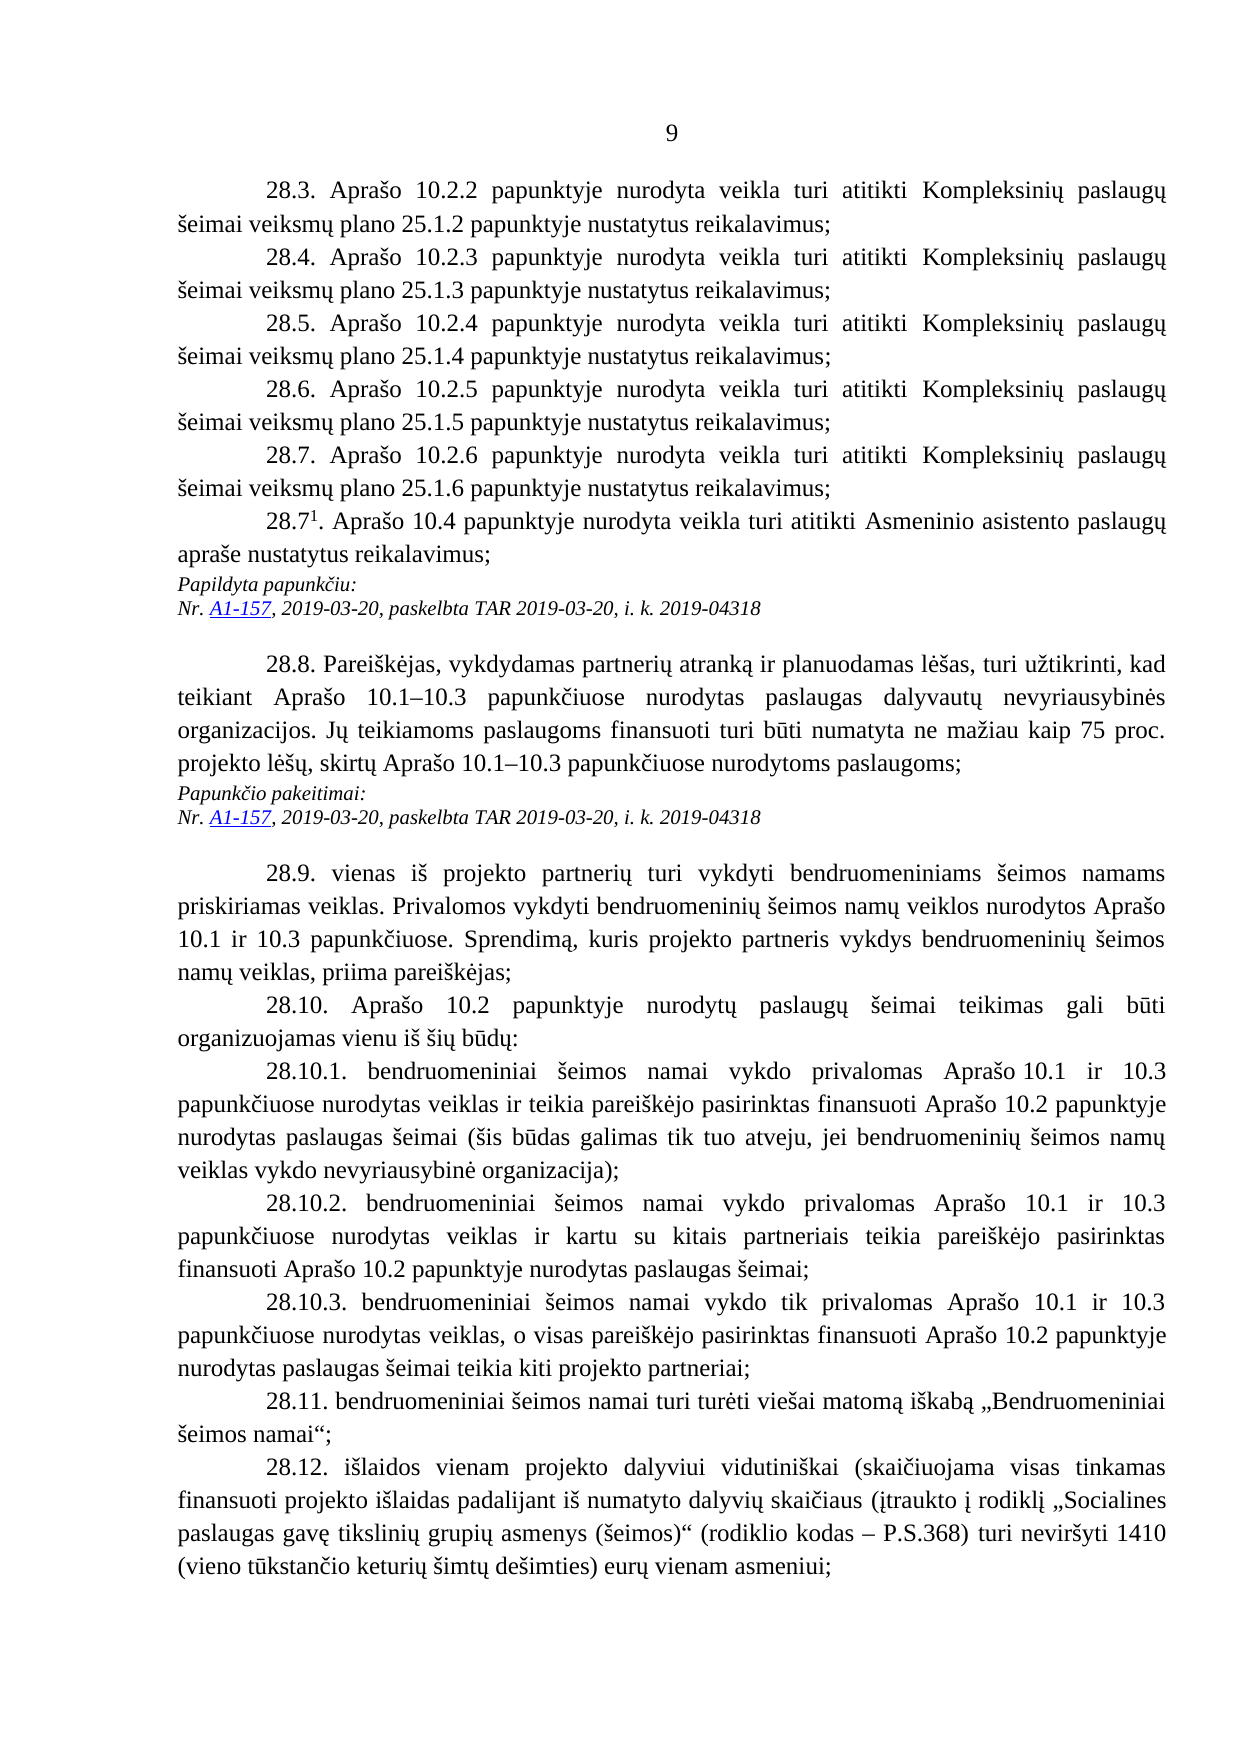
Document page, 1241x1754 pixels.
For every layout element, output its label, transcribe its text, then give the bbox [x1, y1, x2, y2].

text Papildyta papunkčiu: [177, 572, 1166, 596]
text 28.3. Aprašo 10.2.2 papunktyje nurodyta veikla turi atitikti Kompleksinių paslaugų šeimai veiksmų plano 25.1.2 papunktyje nustatytus reikalavimus; [177, 176, 1166, 237]
text 28.6. Aprašo 10.2.5 papunktyje nurodyta veikla turi atitikti Kompleksinių paslaugų šeimai veiksmų plano 25.1.5 papunktyje nustatytus reikalavimus; [177, 374, 1166, 436]
text 28.71. Aprašo 10.4 papunktyje nurodyta veikla turi atitikti Asmeninio asistento paslaugų apraše nustatytus reikalavimus; [177, 506, 1166, 568]
text 28.4. Aprašo 10.2.3 papunktyje nurodyta veikla turi atitikti Kompleksinių paslaugų šeimai veiksmų plano 25.1.3 papunktyje nustatytus reikalavimus; [177, 242, 1166, 303]
text 28.8. Pareiškėjas, vykdydamas partnerių atranką ir planuodamas lėšas, turi užtikrinti, kad teikiant Aprašo 10.1–10.3 papunkčiuose nurodytas paslaugas dalyvautų nevyriausybinės organizacijos. Jų teikiamoms paslaugoms finansuoti turi būti numatyta ne mažiau kaip 75 proc. projekto lėšų, skirtų Aprašo 10.1–10.3 papunkčiuose nurodytoms paslaugoms; [177, 649, 1166, 777]
text Papunkčio pakeitimai: [177, 781, 1166, 805]
text 28.11. bendruomeniniai šeimos namai turi turėti viešai matomą iškabą „Bendruomeniniai šeimos namai“; [177, 1386, 1166, 1448]
text 28.7. Aprašo 10.2.6 papunktyje nurodyta veikla turi atitikti Kompleksinių paslaugų šeimai veiksmų plano 25.1.6 papunktyje nustatytus reikalavimus; [177, 440, 1166, 502]
text Nr. A1-157, 2019-03-20, paskelbta TAR 2019-03-20, i. k. 2019-04318 [177, 805, 1166, 829]
text 28.9. vienas iš projekto partnerių turi vykdyti bendruomeniniams šeimos namams priskiriamas veiklas. Privalomos vykdyti bendruomeninių šeimos namų veiklos nurodytos Aprašo 10.1 ir 10.3 papunkčiuose. Sprendimą, kuris projekto partneris vykdys bendruomeninių šeimos namų veiklas, priima pareiškėjas; [177, 858, 1166, 986]
text 28.10.3. bendruomeniniai šeimos namai vykdo tik privalomas Aprašo 10.1 ir 10.3 papunkčiuose nurodytas veiklas, o visas pareiškėjo pasirinktas finansuoti Aprašo 10.2 papunktyje nurodytas paslaugas šeimai teikia kiti projekto partneriai; [177, 1287, 1166, 1382]
text 28.10. Aprašo 10.2 papunktyje nurodytų paslaugų šeimai teikimas gali būti organizuojamas vienu iš šių būdų: [177, 990, 1166, 1052]
text 28.12. išlaidos vienam projekto dalyviui vidutiniškai (skaičiuojama visas tinkamas finansuoti projekto išlaidas padalijant iš numatyto dalyvių skaičiaus (įtraukto į rodiklį „Socialines paslaugas gavę tikslinių grupių asmenys (šeimos)“ (rodiklio kodas – P.S.368) turi neviršyti 1410 (vieno tūkstančio keturių šimtų dešimties) eurų vienam asmeniui; [177, 1452, 1166, 1580]
text 28.5. Aprašo 10.2.4 papunktyje nurodyta veikla turi atitikti Kompleksinių paslaugų šeimai veiksmų plano 25.1.4 papunktyje nustatytus reikalavimus; [177, 308, 1166, 369]
text 28.10.1. bendruomeniniai šeimos namai vykdo privalomas Aprašo 10.1 ir 10.3 papunkčiuose nurodytas veiklas ir teikia pareiškėjo pasirinktas finansuoti Aprašo 10.2 papunktyje nurodytas paslaugas šeimai (šis būdas galimas tik tuo atveju, jei bendruomeninių šeimos namų veiklas vykdo nevyriausybinė organizacija); [177, 1056, 1166, 1184]
text Nr. A1-157, 2019-03-20, paskelbta TAR 2019-03-20, i. k. 2019-04318 [177, 596, 1166, 620]
text 28.10.2. bendruomeniniai šeimos namai vykdo privalomas Aprašo 10.1 ir 10.3 papunkčiuose nurodytas veiklas ir kartu su kitais partneriais teikia pareiškėjo pasirinktas finansuoti Aprašo 10.2 papunktyje nurodytas paslaugas šeimai; [177, 1188, 1166, 1283]
